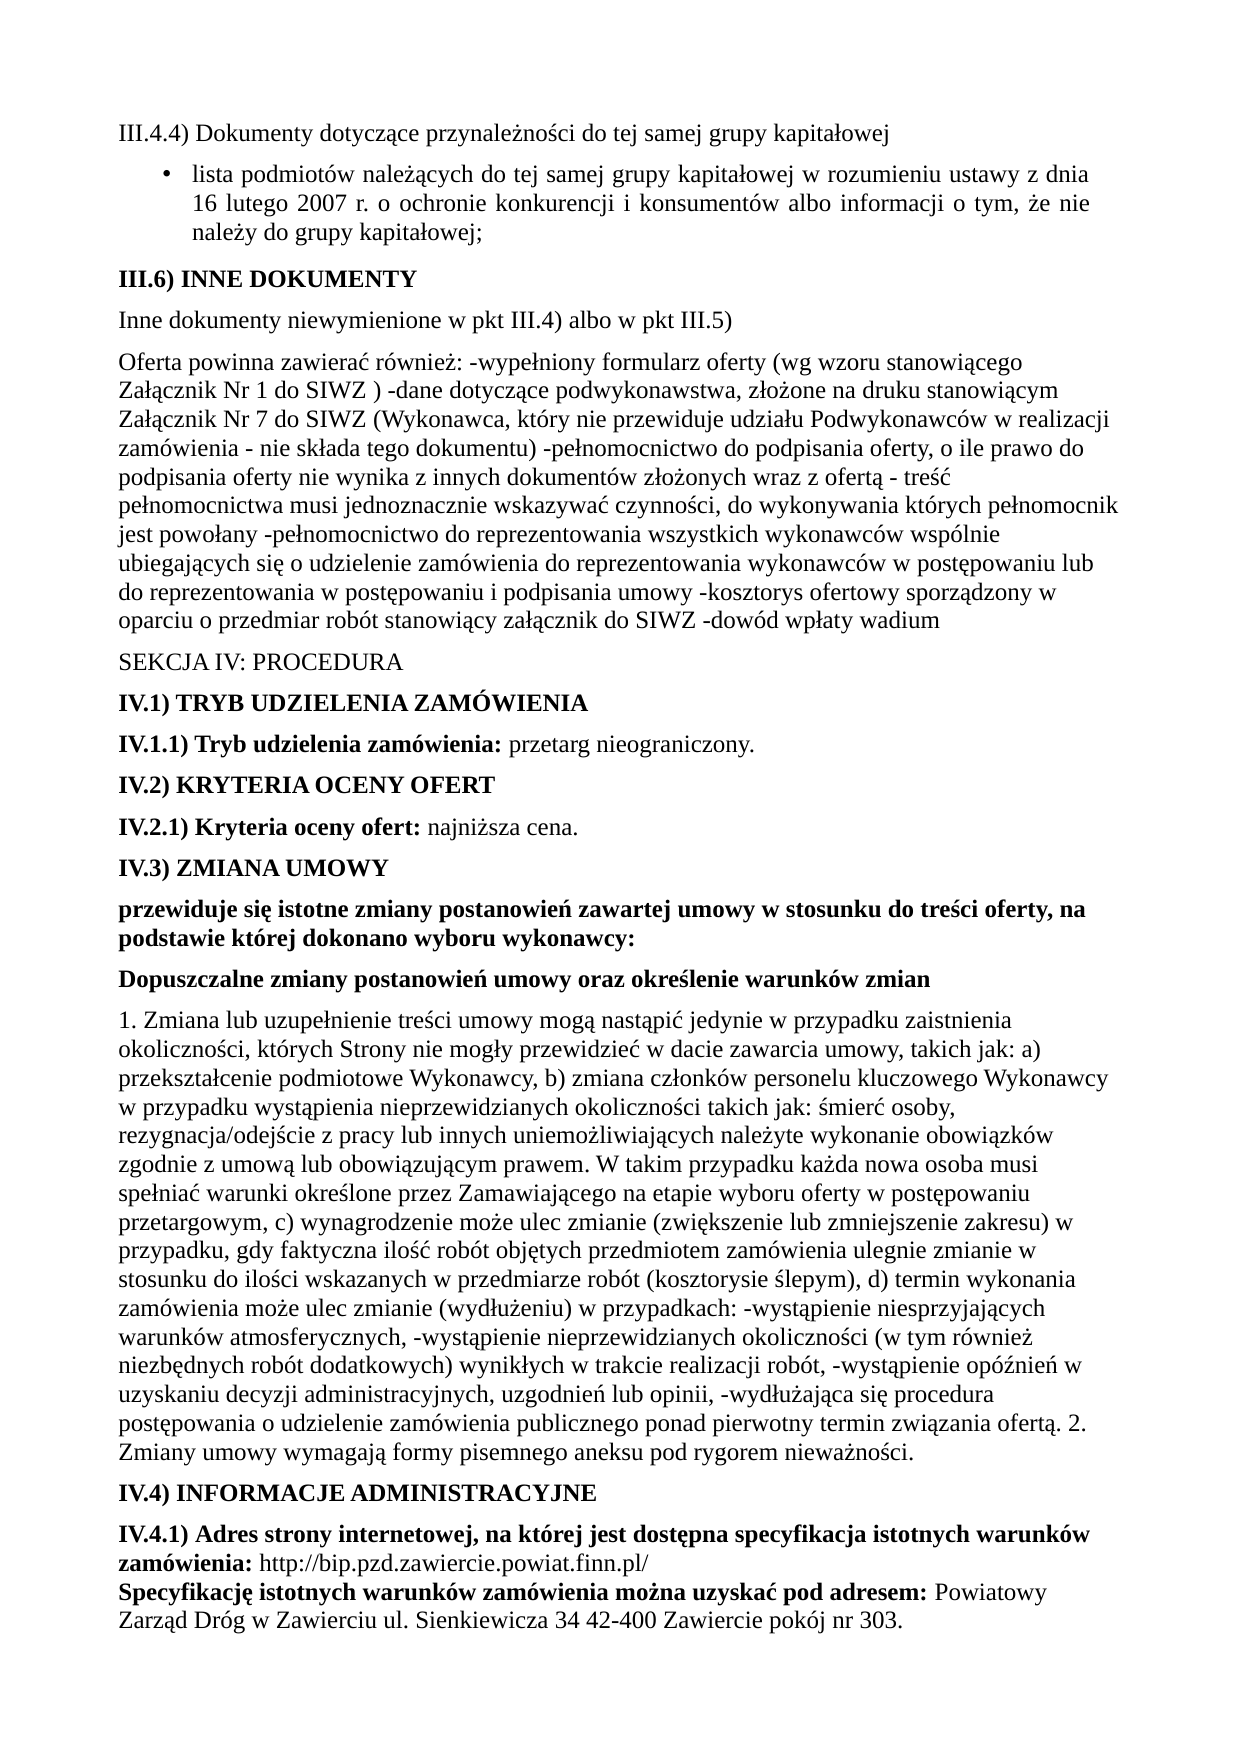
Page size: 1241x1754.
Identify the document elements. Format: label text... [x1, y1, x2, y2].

text IV.1) TRYB UDZIELENIA ZAMÓWIENIA [118, 688, 1122, 717]
text III.4.4) Dokumenty dotyczące przynależności do tej samej grupy kapitałowej [118, 118, 1122, 147]
text Dopuszczalne zmiany postanowień umowy oraz określenie warunków zmian [118, 964, 1122, 993]
text Oferta powinna zawierać również: -wypełniony formularz oferty (wg wzoru stanowiącego Załącznik Nr 1 do SIWZ ) -dane dotyczące podwykonawstwa, złożone na druku stanowiącym Załącznik Nr 7 do SIWZ (Wykonawca, który nie przewiduje udziału Podwykonawców w realizacji zamówienia - nie składa tego dokumentu) -pełnomocnictwo do podpisania oferty, o ile prawo do podpisania oferty nie wynika z innych dokumentów złożonych wraz z ofertą - treść pełnomocnictwa musi jednoznacznie wskazywać czynności, do wykonywania których pełnomocnik jest powołany -pełnomocnictwo do reprezentowania wszystkich wykonawców wspólnie ubiegających się o udzielenie zamówienia do reprezentowania wykonawców w postępowaniu lub do reprezentowania w postępowaniu i podpisania umowy -kosztorys ofertowy sporządzony w oparciu o przedmiar robót stanowiący załącznik do SIWZ -dowód wpłaty wadium [118, 347, 1122, 634]
text SEKCJA IV: PROCEDURA [118, 647, 1122, 676]
text IV.4) INFORMACJE ADMINISTRACYJNE [118, 1478, 1122, 1507]
text III.6) INNE DOKUMENTY [118, 264, 1122, 293]
text IV.1.1) Tryb udzielenia zamówienia: przetarg nieograniczony. [118, 729, 1122, 758]
text IV.4.1) Adres strony internetowej, na której jest dostępna specyfikacja istotnych warunków zamówienia: http://bip.pzd.zawiercie.powiat.finn.pl/ Specyfikację istotnych warunków zamówienia można uzyskać pod adresem: Powiatowy Zarząd Dróg w Zawierciu ul. Sienkiewicza 34 42-400 Zawiercie pokój nr 303. [118, 1519, 1122, 1634]
text przewiduje się istotne zmiany postanowień zawartej umowy w stosunku do treści oferty, na podstawie której dokonano wyboru wykonawcy: [118, 894, 1122, 952]
text IV.2) KRYTERIA OCENY OFERT [118, 771, 1122, 799]
text Inne dokumenty niewymienione w pkt III.4) albo w pkt III.5) [118, 306, 1122, 334]
text IV.3) ZMIANA UMOWY [118, 853, 1122, 882]
text IV.2.1) Kryteria oceny ofert: najniższa cena. [118, 812, 1122, 841]
text 1. Zmiana lub uzupełnienie treści umowy mogą nastąpić jedynie w przypadku zaistnienia okoliczności, których Strony nie mogły przewidzieć w dacie zawarcia umowy, takich jak: a) przekształcenie podmiotowe Wykonawcy, b) zmiana członków personelu kluczowego Wykonawcy w przypadku wystąpienia nieprzewidzianych okoliczności takich jak: śmierć osoby, rezygnacja/odejście z pracy lub innych uniemożliwiających należyte wykonanie obowiązków zgodnie z umową lub obowiązującym prawem. W takim przypadku każda nowa osoba musi spełniać warunki określone przez Zamawiającego na etapie wyboru oferty w postępowaniu przetargowym, c) wynagrodzenie może ulec zmianie (zwiększenie lub zmniejszenie zakresu) w przypadku, gdy faktyczna ilość robót objętych przedmiotem zamówienia ulegnie zmianie w stosunku do ilości wskazanych w przedmiarze robót (kosztorysie ślepym), d) termin wykonania zamówienia może ulec zmianie (wydłużeniu) w przypadkach: -wystąpienie niesprzyjających warunków atmosferycznych, -wystąpienie nieprzewidzianych okoliczności (w tym również niezbędnych robót dodatkowych) wynikłych w trakcie realizacji robót, -wystąpienie opóźnień w uzyskaniu decyzji administracyjnych, uzgodnień lub opinii, -wydłużająca się procedura postępowania o udzielenie zamówienia publicznego ponad pierwotny termin związania ofertą. 2. Zmiany umowy wymagają formy pisemnego aneksu pod rygorem nieważności. [118, 1006, 1122, 1466]
list lista podmiotów należących do tej samej grupy kapitałowej w rozumieniu ustawy z dnia 16 lutego 2007 r. o ochronie konkurencji i konsumentów albo informacji o tym, że nie należy do grupy kapitałowej; [162, 159, 1091, 246]
